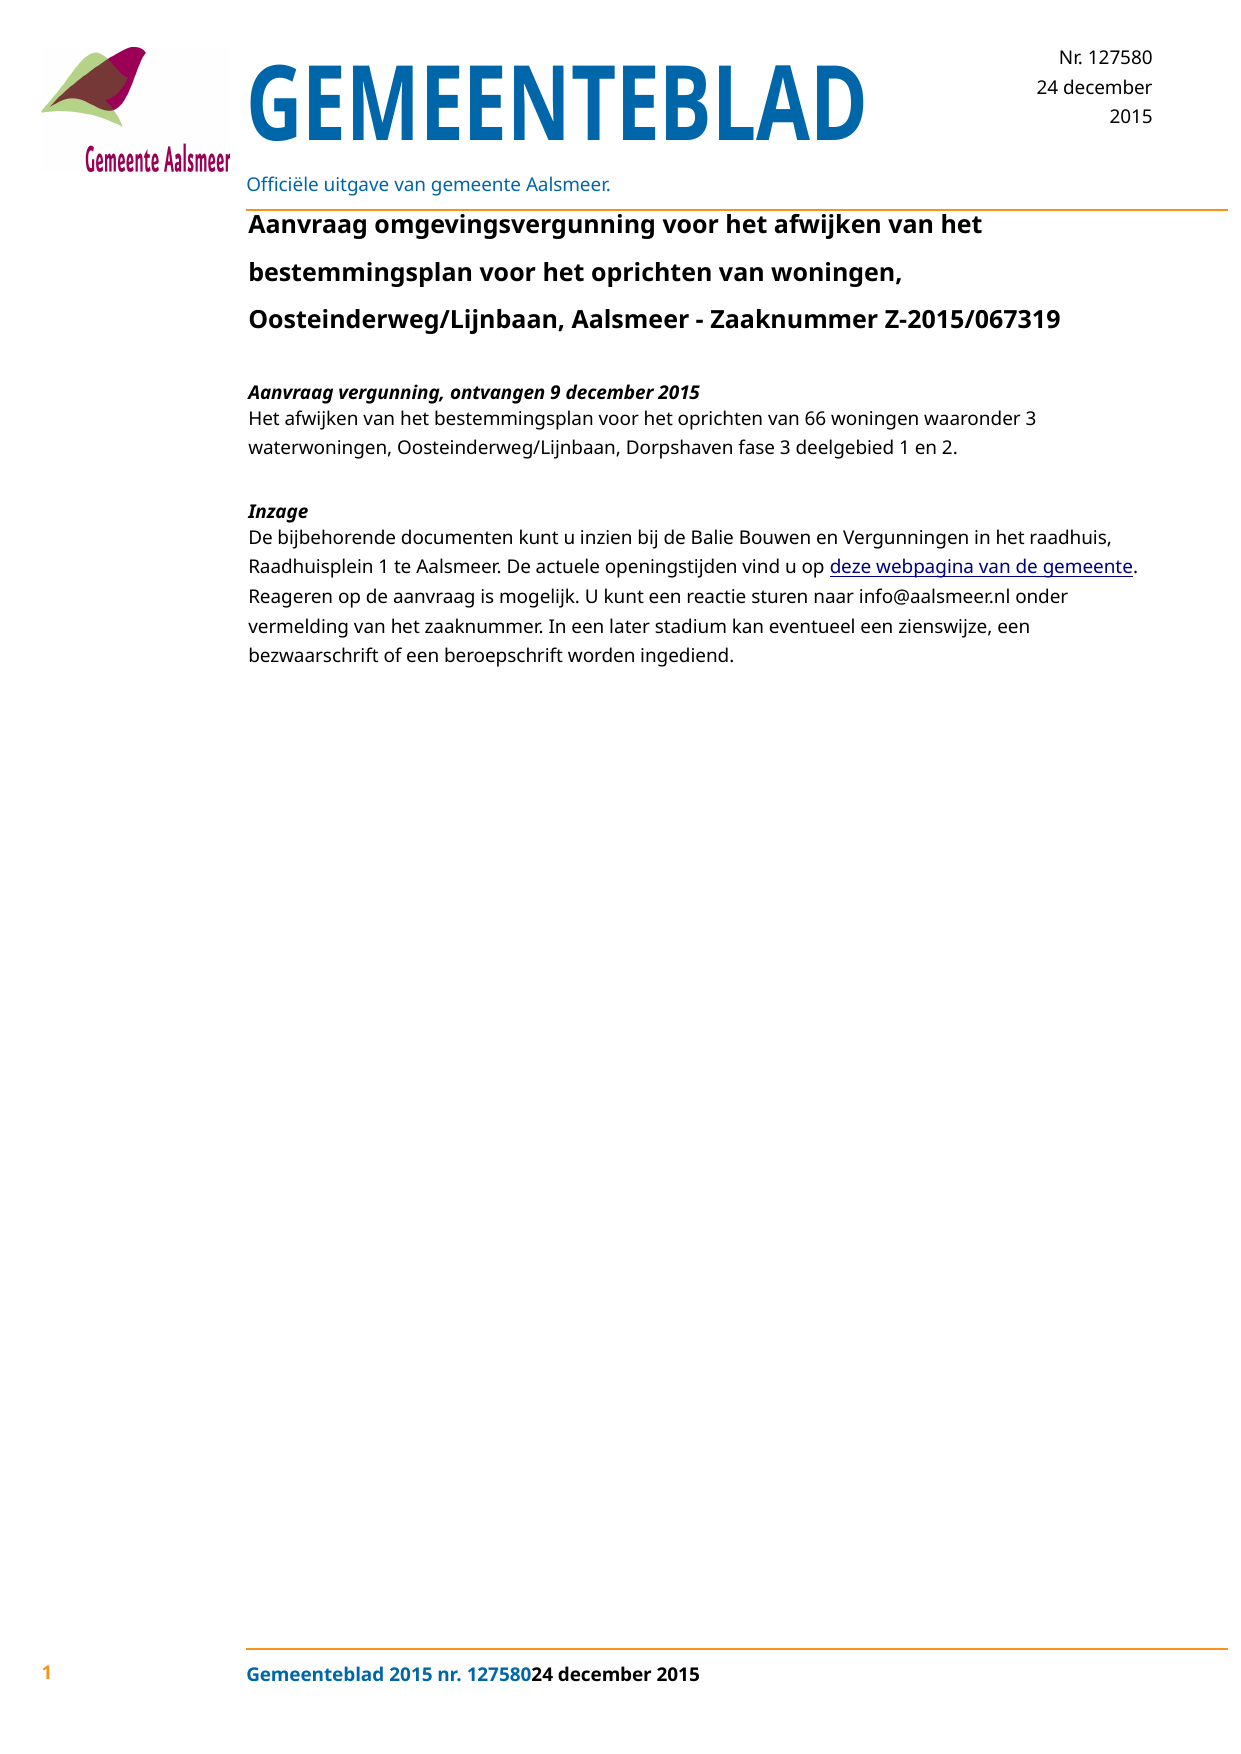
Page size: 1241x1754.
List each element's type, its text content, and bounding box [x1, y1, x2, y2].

text ​ [248, 693, 1152, 718]
text Aanvraag vergunning, ontvangen 9 december 2015 [248, 379, 1152, 405]
text Inzage [248, 498, 1152, 524]
text Het afwijken van het bestemmingsplan voor het oprichten van 66 woningen waaronder 3 waterwoningen, Oosteinderweg/Lijnbaan, Dorpshaven fase 3 deelgebied 1 en 2. [248, 405, 1152, 460]
picture [41, 47, 231, 172]
text De bijbehorende documenten kunt u inzien bij de Balie Bouwen en Vergunningen in het raadhuis, Raadhuisplein 1 te Aalsmeer. De actuele openingstijden vind u op deze webpagina van de gemeente. Reageren op de aanvraag is mogelijk. U kunt een reactie sturen naar info@aalsmeer.nl onder vermelding van het zaaknummer. In een later stadium kan eventueel een zienswijze, een bezwaarschrift of een beroepschrift worden ingediend. [248, 524, 1152, 668]
text Aanvraag omgevingsvergunning voor het afwijken van het bestemmingsplan voor het oprichten van woningen, Oosteinderweg/Lijnbaan, Aalsmeer - Zaaknummer Z-2015/067319 [248, 211, 1152, 336]
